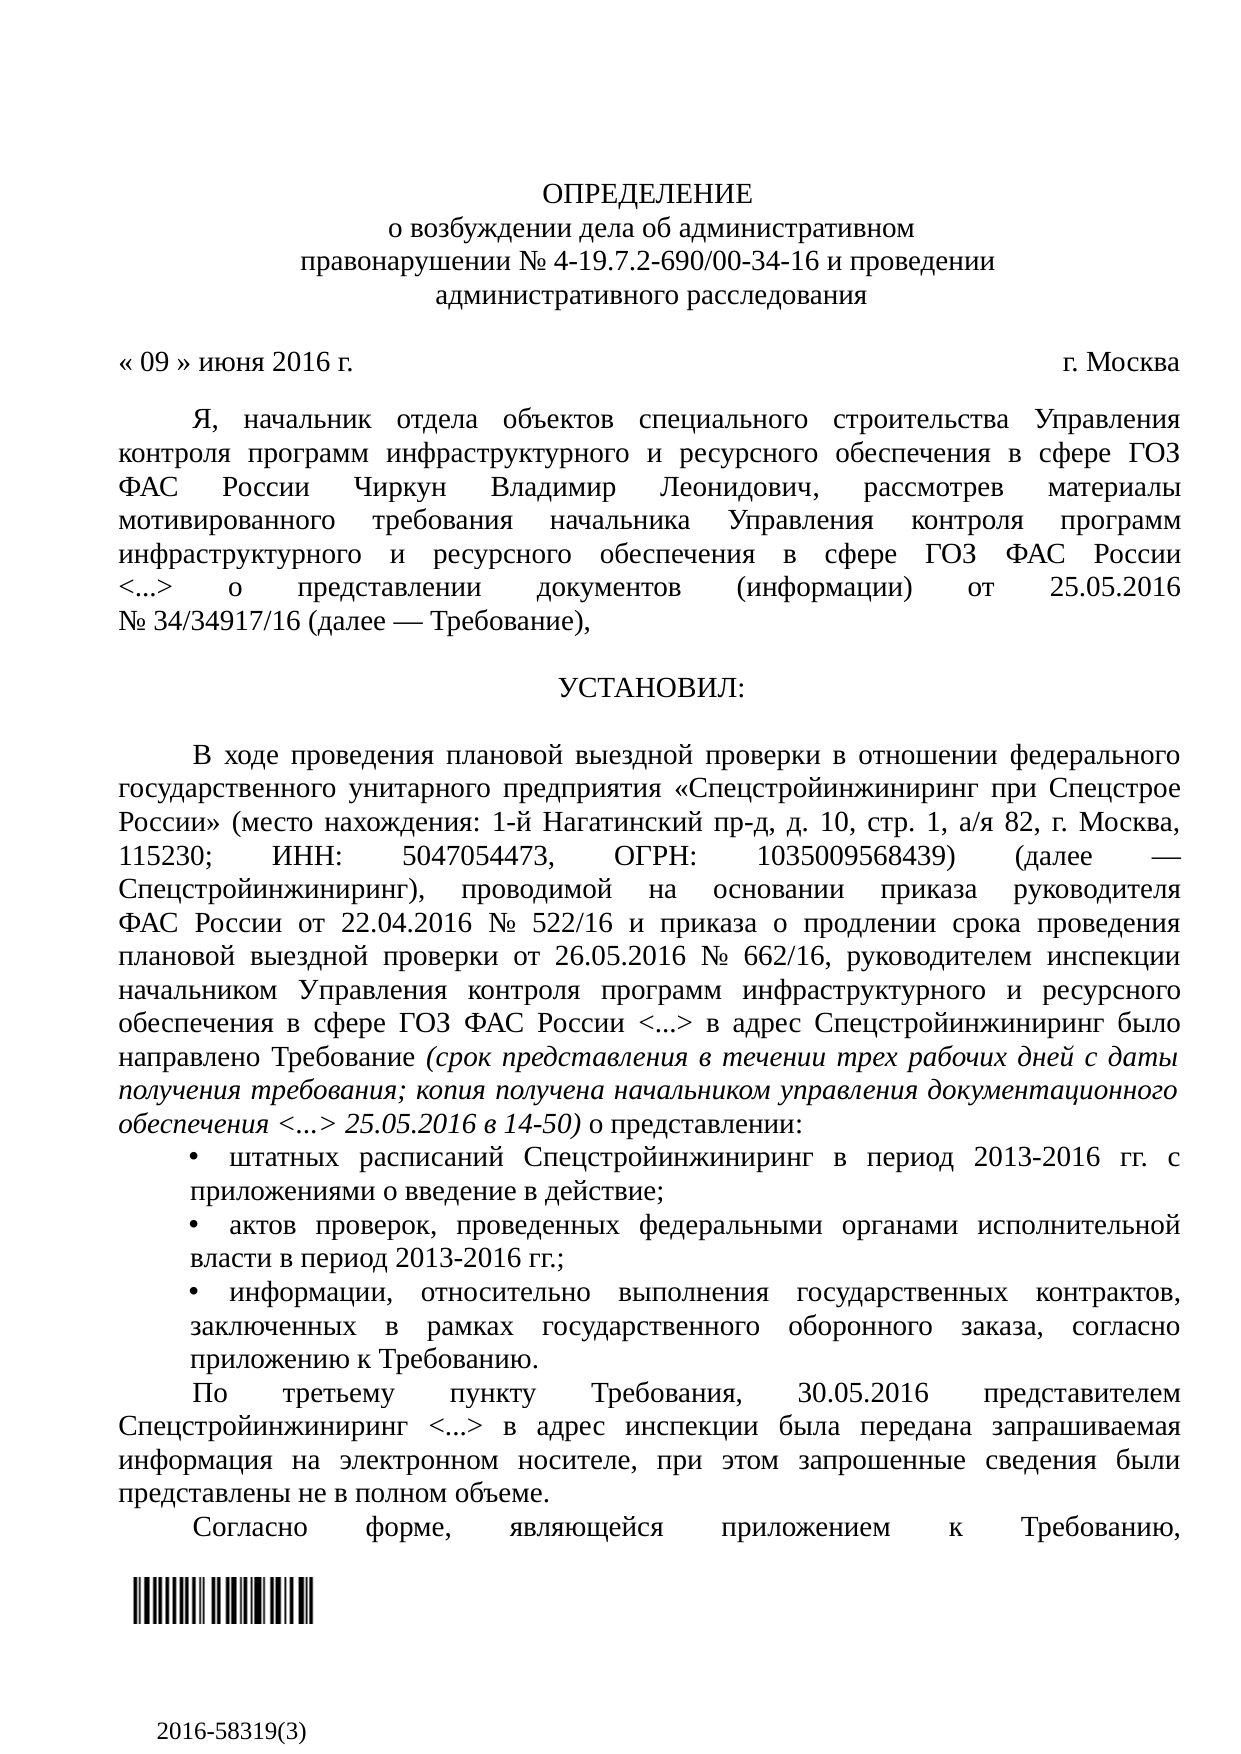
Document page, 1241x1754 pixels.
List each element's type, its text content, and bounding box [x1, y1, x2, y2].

text правонарушении № 4-19.7.2-690/00-34-16 и проведении [118, 243, 1182, 277]
text В ходе проведения плановой выездной проверки в отношении федерального государственного унитарного предприятия «Спецстройинжиниринг при Спецстрое России» (место нахождения: 1-й Нагатинский пр-д, д. 10, стр. 1, а/я 82, г. Москва, 115230; ИНН: 5047054473, ОГРН: 1035009568439) (далее — Спецстройинжиниринг), проводимой на основании приказа руководителя ФАС России от 22.04.2016 № 522/16 и приказа о продлении срока проведения плановой выездной проверки от 26.05.2016 № 662/16, руководителем инспекции начальником Управления контроля программ инфраструктурного и ресурсного обеспечения в сфере ГОЗ ФАС России <...> в адрес Спецстройинжиниринг было направлено Требование (срок представления в течении трех рабочих дней с даты получения требования; копия получена начальником управления документационного обеспечения <...> 25.05.2016 в 14-50) о представлении: [118, 737, 1182, 1139]
text « 09 » июня 2016 г. г. Москва [118, 344, 1182, 378]
list штатных расписаний Спецстройинжиниринг в период 2013-2016 гг. с приложениями о введение в действие; [189, 1139, 1182, 1207]
text Я, начальник отдела объектов специального строительства Управления контроля программ инфраструктурного и ресурсного обеспечения в сфере ГОЗ ФАС России Чиркун Владимир Леонидович, рассмотрев материалы мотивированного требования начальника Управления контроля программ инфраструктурного и ресурсного обеспечения в сфере ГОЗ ФАС России <...> о представлении документов (информации) от 25.05.2016 № 34/34917/16 (далее — Требование), [118, 402, 1182, 636]
text УСТАНОВИЛ: [118, 670, 1182, 703]
text административного расследования [118, 277, 1182, 311]
text ОПРЕДЕЛЕНИЕ [118, 176, 1182, 210]
list актов проверок, проведенных федеральными органами исполнительной власти в период 2013-2016 гг.; [189, 1207, 1182, 1274]
picture [118, 1577, 331, 1624]
list По третьему пункту Требования, 30.05.2016 представителем Спецстройинжиниринг <...> в адрес инспекции была передана запрашиваемая информация на электронном носителе, при этом запрошенные сведения были представлены не в полном объеме. [118, 1375, 1182, 1509]
text о возбуждении дела об административном [118, 210, 1182, 243]
list информации, относительно выполнения государственных контрактов, заключенных в рамках государственного оборонного заказа, согласно приложению к Требованию. [189, 1274, 1182, 1375]
text Согласно форме, являющейся приложением к Требованию, [118, 1509, 1182, 1542]
